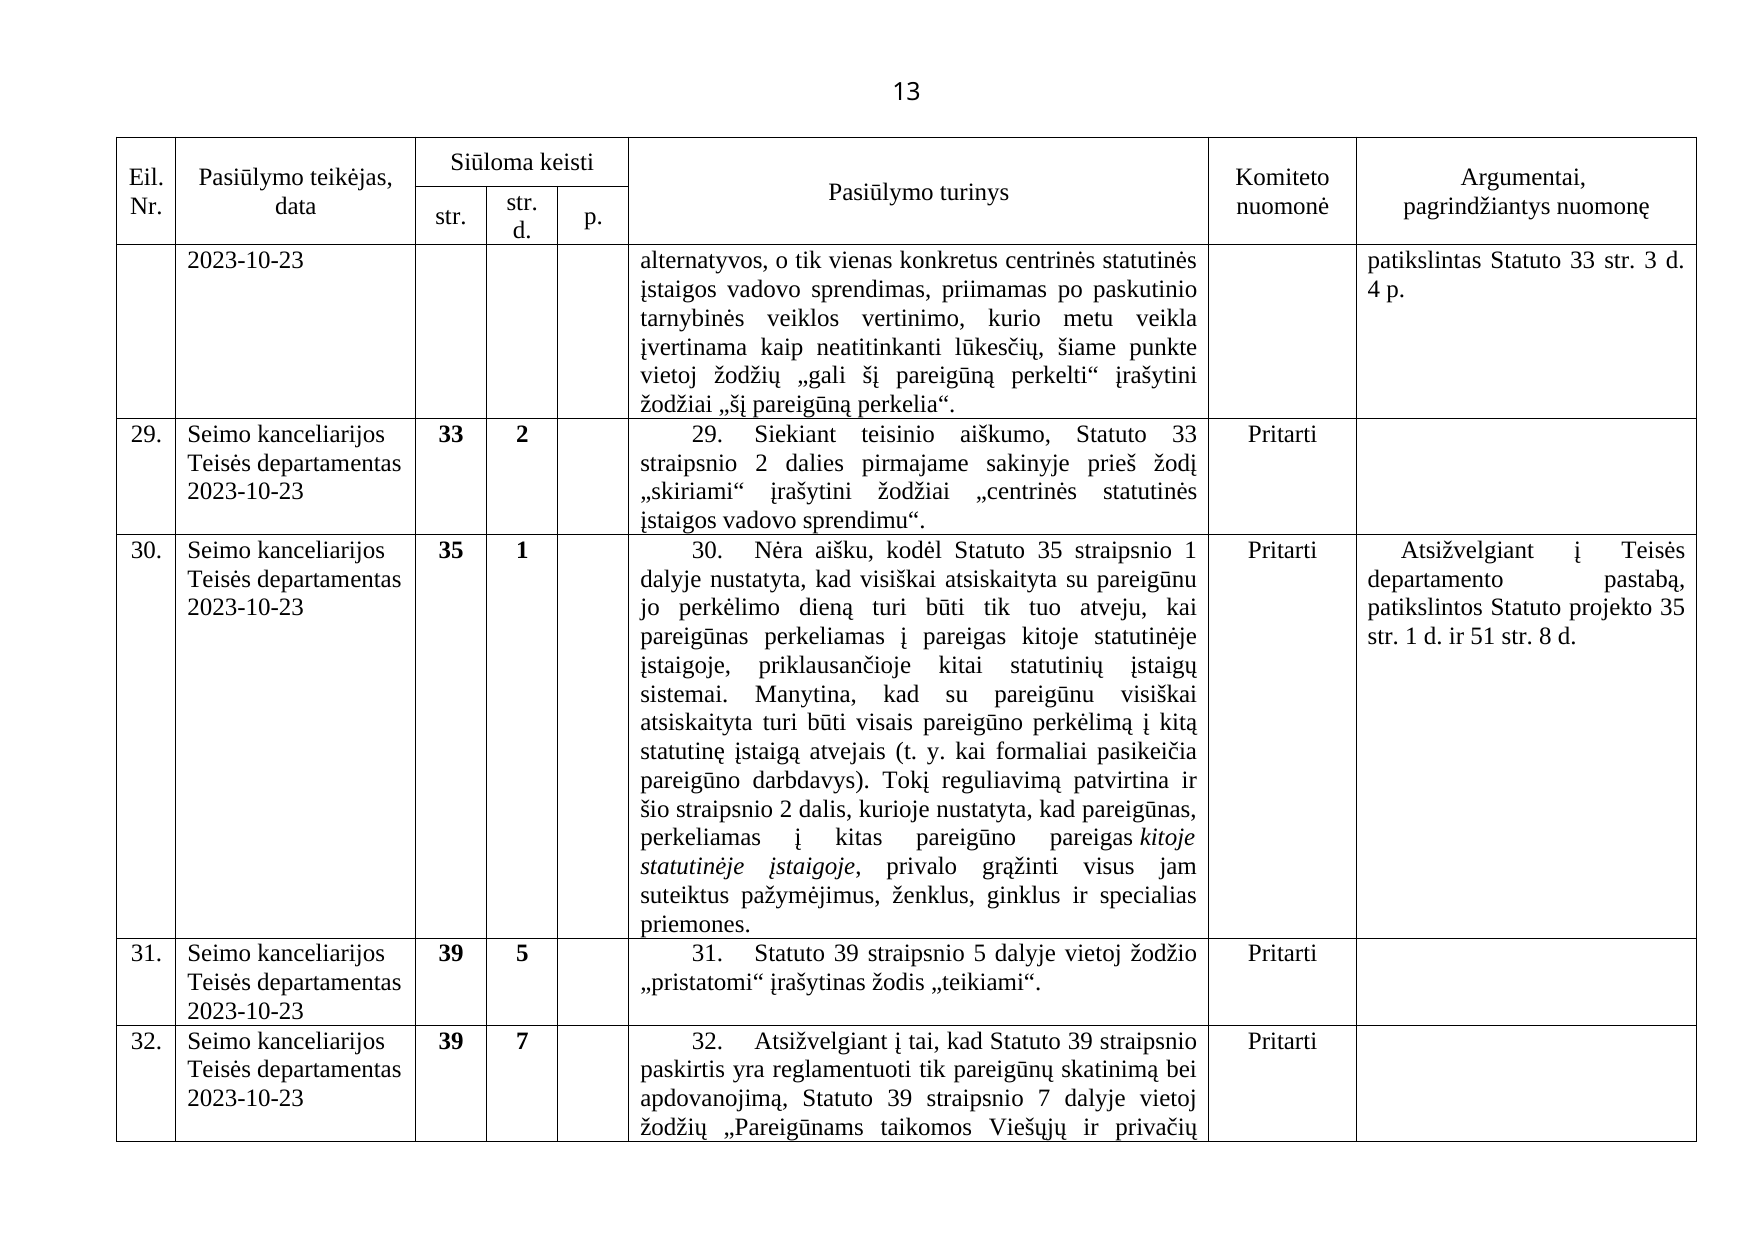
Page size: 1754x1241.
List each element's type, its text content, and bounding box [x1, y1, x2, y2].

table_cell p. [558, 187, 628, 244]
table_cell [558, 535, 628, 937]
table_cell 35 [416, 535, 486, 937]
table_cell 32. [117, 1026, 175, 1141]
table_cell 32. Atsižvelgiant į tai, kad Statuto 39 straipsnio paskirtis yra reglamentuoti tik pareigūnų skatinimą bei apdovanojimą, Statuto 39 straipsnio 7 dalyje vietoj žodžių „Pareigūnams taikomos Viešųjų ir privačių [629, 1026, 1208, 1141]
table_cell Seimo kanceliarijos Teisės departamentas 2023-10-23 [176, 535, 415, 937]
table_cell [558, 939, 628, 1025]
table_cell [1357, 939, 1696, 1025]
table_header Pasiūlymo turinys [629, 138, 1208, 244]
table_cell 39 [416, 939, 486, 1025]
table_header Eil. Nr. [117, 138, 175, 244]
table_cell 33 [416, 419, 486, 534]
table_header Siūloma keisti [416, 138, 628, 186]
table_cell [416, 245, 486, 418]
table_cell 29. [117, 419, 175, 534]
table_cell Seimo kanceliarijos Teisės departamentas 2023-10-23 [176, 419, 415, 534]
table_cell 7 [487, 1026, 557, 1141]
table_cell Seimo kanceliarijos Teisės departamentas 2023-10-23 [176, 1026, 415, 1141]
table_cell 39 [416, 1026, 486, 1141]
table_header Argumentai, pagrindžiantys nuomonę [1357, 138, 1696, 244]
table_cell Pritarti [1209, 419, 1356, 534]
table_cell 1 [487, 535, 557, 937]
table_cell [558, 1026, 628, 1141]
table_cell Pritarti [1209, 939, 1356, 1025]
table_cell 30. [117, 535, 175, 937]
table_cell alternatyvos, o tik vienas konkretus centrinės statutinės įstaigos vadovo sprendimas, priimamas po paskutinio tarnybinės veiklos vertinimo, kurio metu veikla įvertinama kaip neatitinkanti lūkesčių, šiame punkte vietoj žodžių „gali šį pareigūną perkelti“ įrašytini žodžiai „šį pareigūną perkelia“. [629, 245, 1208, 418]
table_cell Pritarti [1209, 535, 1356, 937]
table_header Komiteto nuomonė [1209, 138, 1356, 244]
table_cell Seimo kanceliarijos Teisės departamentas 2023-10-23 [176, 939, 415, 1025]
table_cell str. d. [487, 187, 557, 244]
table_cell 2023-10-23 [176, 245, 415, 418]
table_cell 5 [487, 939, 557, 1025]
table_cell 30. Nėra aišku, kodėl Statuto 35 straipsnio 1 dalyje nustatyta, kad visiškai atsiskaityta su pareigūnu jo perkėlimo dieną turi būti tik tuo atveju, kai pareigūnas perkeliamas į pareigas kitoje statutinėje įstaigoje, priklausančioje kitai statutinių įstaigų sistemai. Manytina, kad su pareigūnu visiškai atsiskaityta turi būti visais pareigūno perkėlimą į kitą statutinę įstaigą atvejais (t. y. kai formaliai pasikeičia pareigūno darbdavys). Tokį reguliavimą patvirtina ir šio straipsnio 2 dalis, kurioje nustatyta, kad pareigūnas, perkeliamas į kitas pareigūno pareigas kitoje statutinėje įstaigoje, privalo grąžinti visus jam suteiktus pažymėjimus, ženklus, ginklus ir specialias priemones. [629, 535, 1208, 937]
table_header Pasiūlymo teikėjas, data [176, 138, 415, 244]
table_cell 29. Siekiant teisinio aiškumo, Statuto 33 straipsnio 2 dalies pirmajame sakinyje prieš žodį „skiriami“ įrašytini žodžiai „centrinės statutinės įstaigos vadovo sprendimu“. [629, 419, 1208, 534]
table_cell 2 [487, 419, 557, 534]
table_cell 31. Statuto 39 straipsnio 5 dalyje vietoj žodžio „pristatomi“ įrašytinas žodis „teikiami“. [629, 939, 1208, 1025]
table_cell Atsižvelgiant į Teisės departamento pastabą, patikslintos Statuto projekto 35 str. 1 d. ir 51 str. 8 d. [1357, 535, 1696, 937]
table_cell 31. [117, 939, 175, 1025]
table_cell Pritarti [1209, 1026, 1356, 1141]
table_cell patikslintas Statuto 33 str. 3 d. 4 p. [1357, 245, 1696, 418]
table_cell [1209, 245, 1356, 418]
table_cell [558, 419, 628, 534]
table_cell [558, 245, 628, 418]
table_cell [1357, 1026, 1696, 1141]
table_cell [487, 245, 557, 418]
table_cell str. [416, 187, 486, 244]
table_cell [1357, 419, 1696, 534]
table_cell [117, 245, 175, 418]
